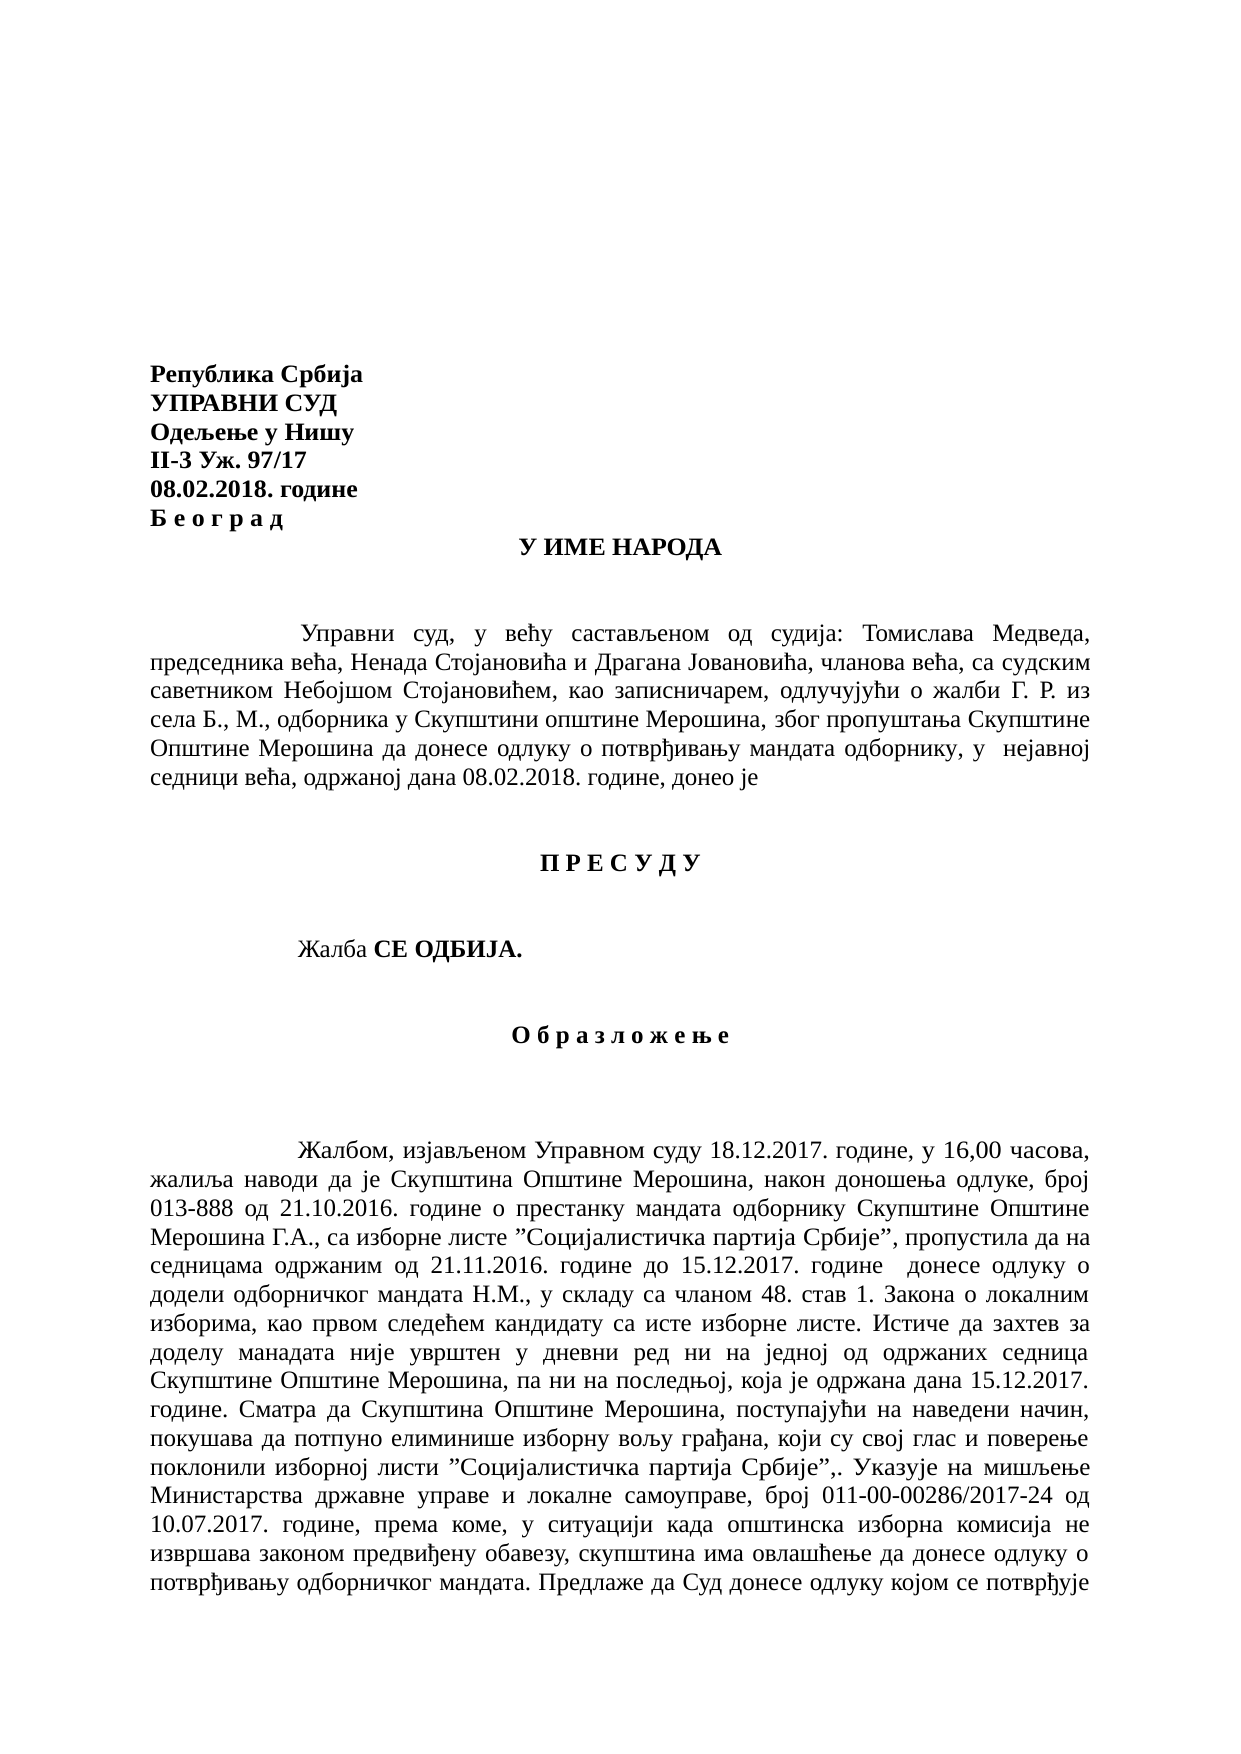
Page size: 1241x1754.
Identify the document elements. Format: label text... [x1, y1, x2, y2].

text УПРАВНИ СУД [150, 388, 1090, 417]
text У ИМЕ НАРОДА [150, 532, 1090, 560]
text Управни суд, у већу састављеном од судија: Томислава Медведа, председника већа, Ненада Стојановића и Драгана Јовановића, чланова већа, са судским саветником Небојшом Стојановићем, као записничарем, одлучујући о жалби Г. Р. из села Б., М., одборника у Скупштини општине Мерошина, због пропуштања Скупштине Општине Мерошина да донесе одлуку о потврђивању мандата одборнику, у нејавној седници већа, одржаној дана 08.02.2018. године, донео је [150, 618, 1090, 790]
text Република Србија [150, 148, 1090, 388]
text Жалба СЕ ОДБИЈА. [150, 934, 1090, 963]
text О б р а з л о ж е њ е [150, 1020, 1090, 1049]
text II-3 Уж. 97/17 [150, 445, 1090, 474]
text Б е о г р а д [150, 503, 1090, 532]
text П Р Е С У Д У [150, 848, 1090, 877]
text Одељење у Нишу [150, 417, 1090, 445]
text 08.02.2018. године [150, 474, 1090, 503]
text Жалбом, изјављеном Управном суду 18.12.2017. године, у 16,00 часова, жалиља наводи да је Скупштина Општине Мерошина, након доношења одлуке, број 013-888 од 21.10.2016. године о престанку мандата одборнику Скупштине Општине Мерошина Г.А., са изборне листе ”Социјалистичка партија Србије”, пропустила да на седницама одржаним од 21.11.2016. године до 15.12.2017. године донесе одлуку о додели одборничког мандата Н.М., у складу са чланом 48. став 1. Закона о локалним изборима, као првом следећем кандидату са исте изборне листе. Истиче да захтев за доделу манадата није уврштен у дневни ред ни на једној од одржаних седница Скупштине Општине Мерошина, па ни на последњој, која је одржана дана 15.12.2017. године. Сматра да Скупштина Општине Мерошина, поступајући на наведени начин, покушава да потпуно елиминише изборну вољу грађана, који су свој глас и поверење поклонили изборној листи ”Социјалистичка партија Србије”,. Указује на мишљење Министарства државне управе и локалне самоуправе, број 011-00-00286/2017-24 од 10.07.2017. године, према коме, у ситуацији када општинска изборна комисија не извршава законом предвиђену обавезу, скупштина има овлашћење да донесе одлуку о потврђивању одборничког мандата. Предлаже да Суд донесе одлуку којом се потврђује [150, 1135, 1090, 1595]
